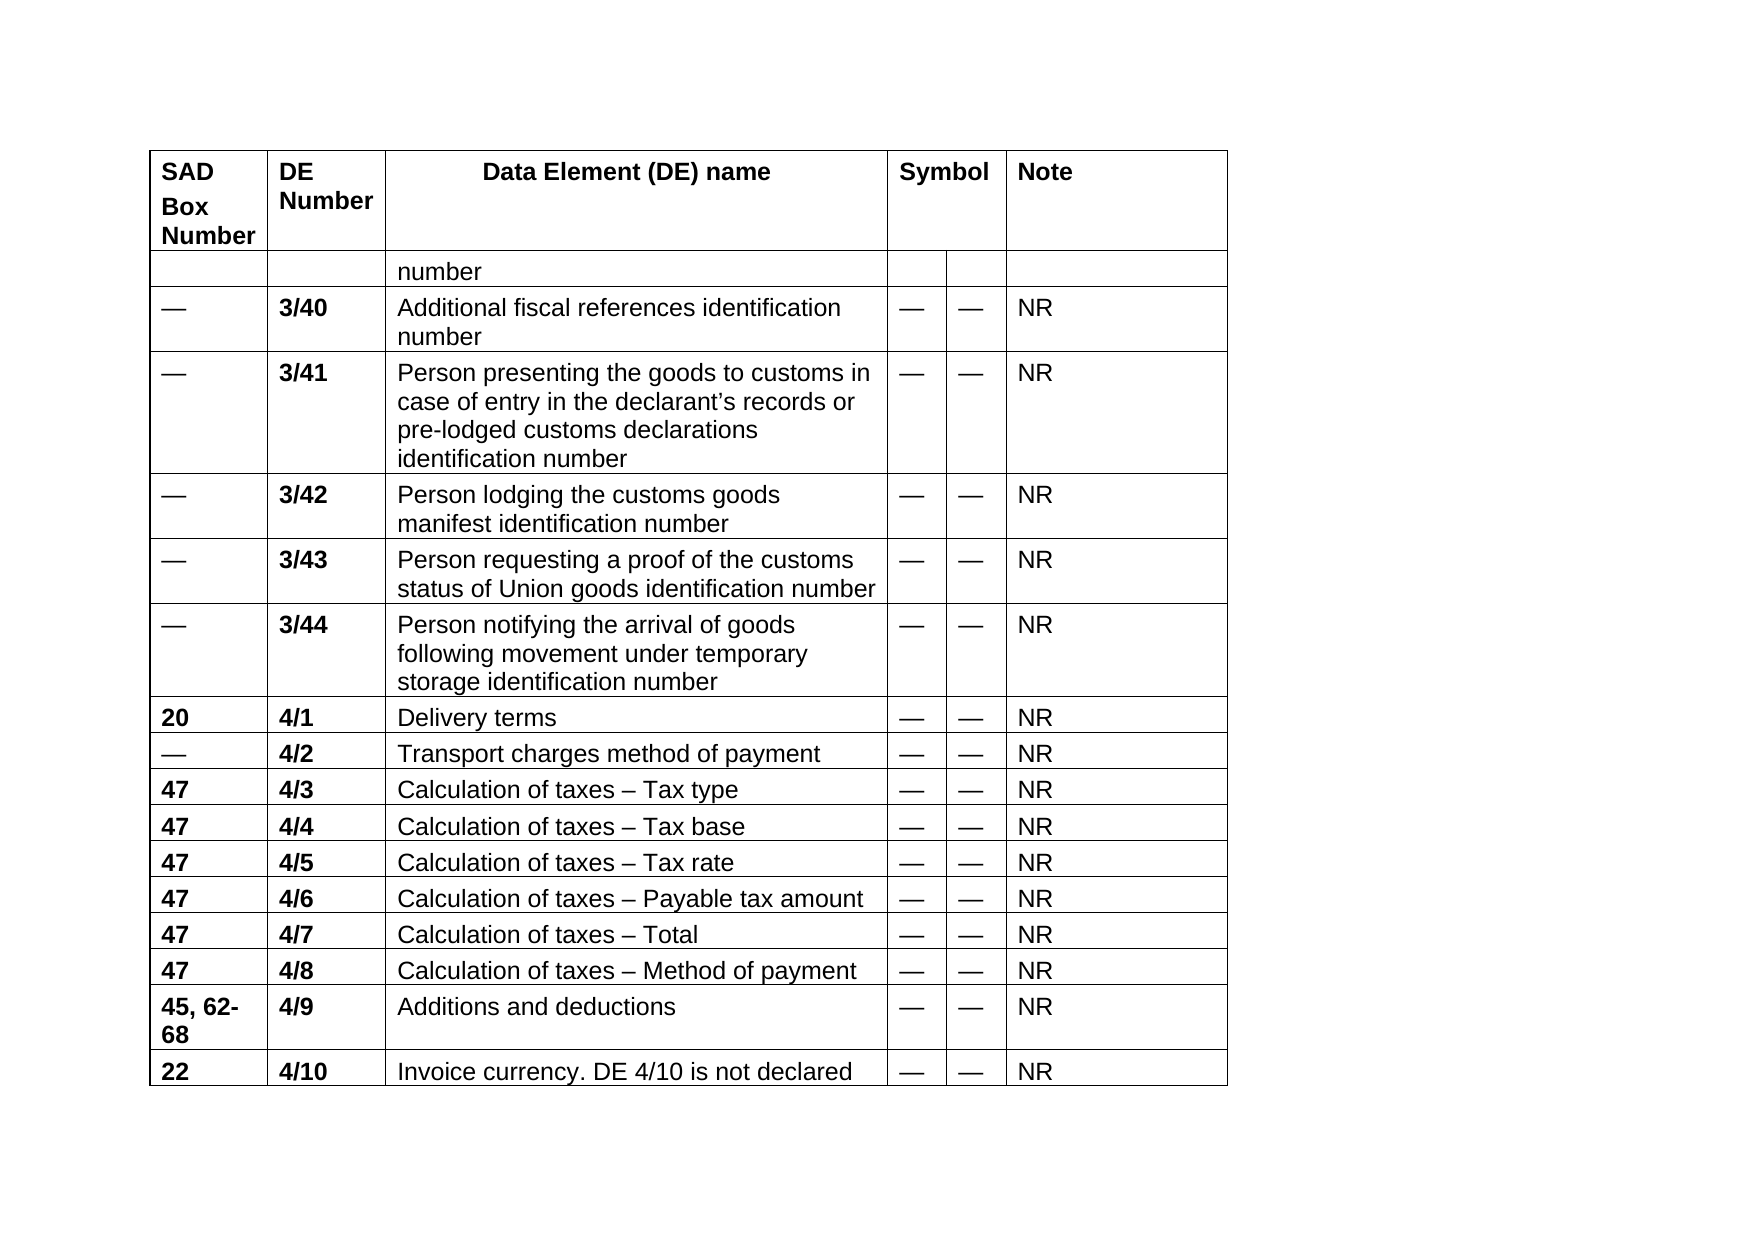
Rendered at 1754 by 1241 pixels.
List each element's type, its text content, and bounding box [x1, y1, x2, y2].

table_cell 4/1 [268, 697, 385, 732]
table_cell — [888, 287, 946, 351]
table_cell Calculation of taxes – Method of payment [386, 949, 887, 984]
table_cell 47 [151, 877, 267, 912]
table_cell — [947, 604, 1006, 696]
table_header SAD Box Number [151, 151, 267, 250]
table_cell NR [1007, 733, 1227, 768]
table_cell Invoice currency. DE 4/10 is not declared [386, 1050, 887, 1085]
table_header Data Element (DE) name [386, 151, 887, 250]
table_cell — [888, 352, 946, 473]
table_cell — [151, 604, 267, 696]
table_header DE Number [268, 151, 385, 250]
table_cell — [888, 949, 946, 984]
table_cell — [947, 539, 1006, 602]
table_cell 20 [151, 697, 267, 732]
table_cell NR [1007, 1050, 1227, 1085]
table_cell 4/2 [268, 733, 385, 768]
table_cell — [947, 949, 1006, 984]
table_cell — [888, 697, 946, 732]
table_cell NR [1007, 287, 1227, 351]
table_cell — [947, 805, 1006, 840]
table_cell Calculation of taxes – Tax rate [386, 841, 887, 876]
table_cell — [888, 604, 946, 696]
table_cell number [386, 251, 887, 286]
table_cell — [888, 877, 946, 912]
table_cell NR [1007, 877, 1227, 912]
table_cell — [888, 913, 946, 948]
table_cell — [888, 985, 946, 1049]
table_cell Additional fiscal references identification number [386, 287, 887, 351]
table_cell [268, 251, 385, 286]
table_cell 4/3 [268, 769, 385, 804]
table_cell Person notifying the arrival of goods following movement under temporary storage identification number [386, 604, 887, 696]
table_cell — [888, 805, 946, 840]
table_cell — [947, 733, 1006, 768]
table_cell Calculation of taxes – Tax type [386, 769, 887, 804]
table_cell 47 [151, 841, 267, 876]
table_cell — [947, 352, 1006, 473]
table_cell 3/40 [268, 287, 385, 351]
table_cell NR [1007, 841, 1227, 876]
table_cell 4/6 [268, 877, 385, 912]
table_header Symbol [888, 151, 1006, 250]
table_cell NR [1007, 474, 1227, 538]
table_cell — [151, 352, 267, 473]
table_cell 3/42 [268, 474, 385, 538]
table_cell — [888, 733, 946, 768]
table_cell Calculation of taxes – Payable tax amount [386, 877, 887, 912]
table_cell — [947, 287, 1006, 351]
table_cell Delivery terms [386, 697, 887, 732]
table_cell — [947, 769, 1006, 804]
table_cell 4/10 [268, 1050, 385, 1085]
table_cell 4/5 [268, 841, 385, 876]
table_cell — [947, 841, 1006, 876]
table_cell 3/44 [268, 604, 385, 696]
table_cell — [888, 841, 946, 876]
table_cell NR [1007, 985, 1227, 1049]
table_cell Calculation of taxes – Tax base [386, 805, 887, 840]
table_cell — [888, 539, 946, 602]
table_cell — [947, 697, 1006, 732]
table_cell NR [1007, 352, 1227, 473]
table_cell 45, 62-68 [151, 985, 267, 1049]
table_cell — [888, 474, 946, 538]
table_cell NR [1007, 769, 1227, 804]
table_cell — [947, 985, 1006, 1049]
table_cell 47 [151, 805, 267, 840]
table_cell Transport charges method of payment [386, 733, 887, 768]
table_cell — [947, 877, 1006, 912]
table_cell — [888, 1050, 946, 1085]
table_cell 4/7 [268, 913, 385, 948]
table_cell NR [1007, 913, 1227, 948]
table_cell — [947, 913, 1006, 948]
table_cell — [947, 1050, 1006, 1085]
table_cell 4/9 [268, 985, 385, 1049]
table_cell Additions and deductions [386, 985, 887, 1049]
table_cell [1007, 251, 1227, 286]
table_cell NR [1007, 539, 1227, 602]
table_cell — [151, 474, 267, 538]
table_cell NR [1007, 604, 1227, 696]
table_header Note [1007, 151, 1227, 250]
table_cell — [888, 769, 946, 804]
table_cell — [947, 474, 1006, 538]
table_cell 3/41 [268, 352, 385, 473]
table_cell NR [1007, 697, 1227, 732]
table_cell — [151, 539, 267, 602]
table_cell NR [1007, 805, 1227, 840]
table_cell NR [1007, 949, 1227, 984]
table_cell — [151, 733, 267, 768]
table_cell 4/8 [268, 949, 385, 984]
table_cell Person lodging the customs goods manifest identification number [386, 474, 887, 538]
table_cell 47 [151, 769, 267, 804]
table_cell 47 [151, 913, 267, 948]
table_cell 47 [151, 949, 267, 984]
table_cell Calculation of taxes – Total [386, 913, 887, 948]
table_cell Person presenting the goods to customs in case of entry in the declarant’s records or pre-lodged customs declarations identification number [386, 352, 887, 473]
table_cell 3/43 [268, 539, 385, 602]
table_cell 4/4 [268, 805, 385, 840]
table_cell [151, 251, 267, 286]
table_cell — [151, 287, 267, 351]
table_cell [947, 251, 1006, 286]
table_cell Person requesting a proof of the customs status of Union goods identification number [386, 539, 887, 602]
table_cell 22 [151, 1050, 267, 1085]
table_cell [888, 251, 946, 286]
